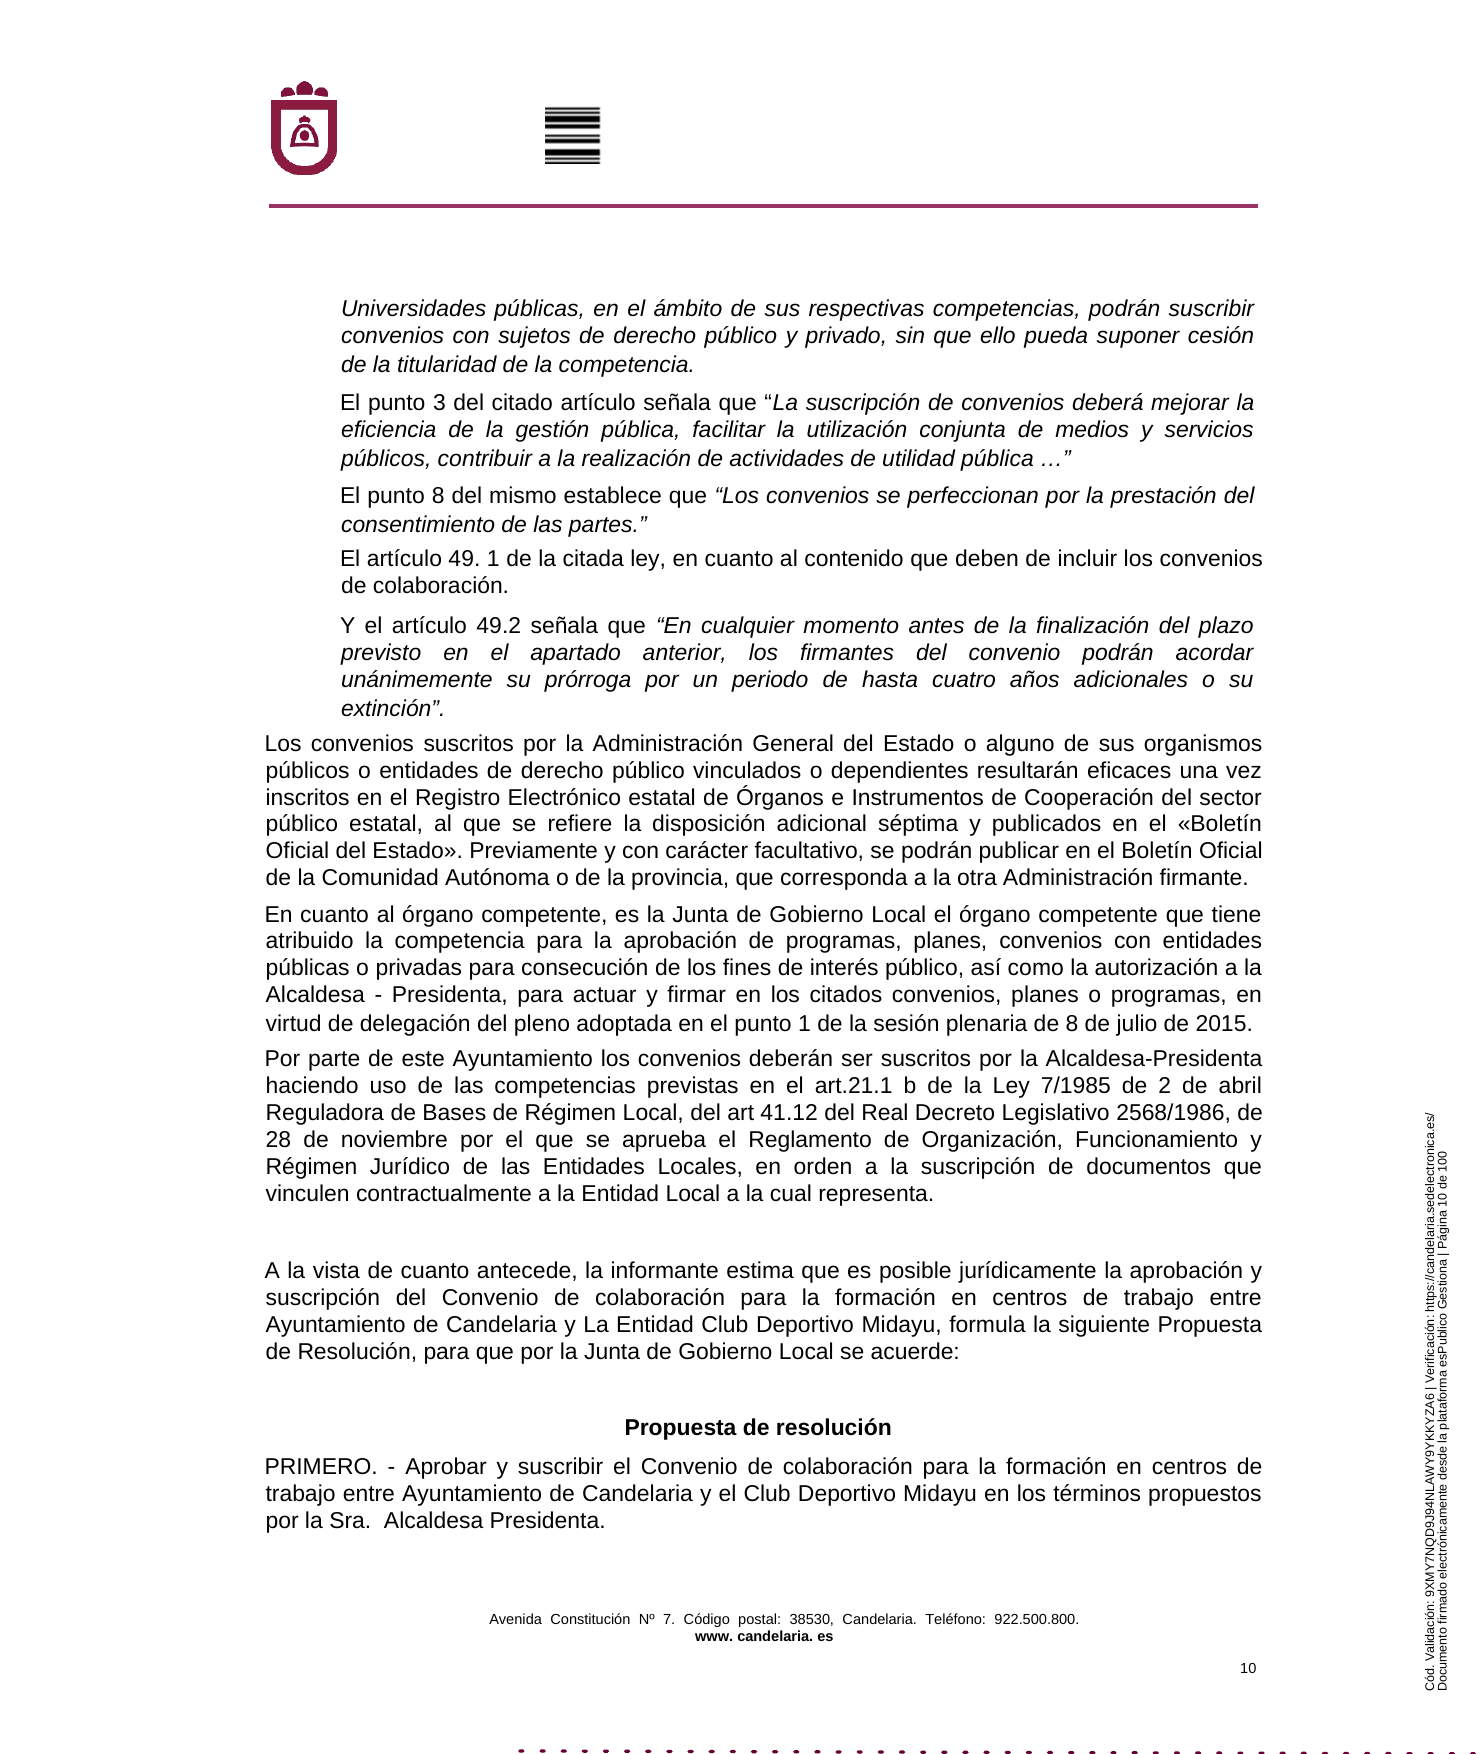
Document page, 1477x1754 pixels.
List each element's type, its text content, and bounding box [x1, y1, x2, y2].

text Por parte de este Ayuntamiento los convenios deberán ser suscritos por la Alcaldesa-Presidenta haciendo uso de las competencias previstas en el art.21.1 b de la Ley 7/1985 de 2 de abril Reguladora de Bases de Régimen Local, del art 41.12 del Real Decreto Legislativo 2568/1986, de 28 de noviembre por el que se aprueba el Reglamento de Organización, Funcionamiento y Régimen Jurídico de las Entidades Locales, en orden a la suscripción de documentos que vinculen contractualmente a la Entidad Local a la cual representa. [264, 1045, 1263, 1206]
text Y el artículo 49.2 señala que “En cualquier momento antes de la finalización del plazo previsto en el apartado anterior, los firmantes del convenio podrán acordar unánimemente su prórroga por un periodo de hasta cuatro años adicionales o su extinción”. [340, 612, 1257, 722]
text En cuanto al órgano competente, es la Junta de Gobierno Local el órgano competente que tiene atribuido la competencia para la aprobación de programas, planes, convenios con entidades públicas o privadas para consecución de los fines de interés público, así como la autorización a la Alcaldesa - Presidenta, para actuar y firmar en los citados convenios, planes o programas, en virtud de delegación del pleno adoptada en el punto 1 de la sesión plenaria de 8 de julio de 2015. [264, 901, 1263, 1037]
text El punto 3 del citado artículo señala que “La suscripción de convenios deberá mejorar la eficiencia de la gestión pública, facilitar la utilización conjunta de medios y servicios públicos, contribuir a la realización de actividades de utilidad pública …” [340, 389, 1257, 472]
text El punto 8 del mismo establece que “Los convenios se perfeccionan por la prestación del consentimiento de las partes.” [340, 482, 1257, 538]
subtitle Propuesta de resolución [333, 1414, 1196, 1441]
text A la vista de cuanto antecede, la informante estima que es posible jurídicamente la aprobación y suscripción del Convenio de colaboración para la formación en centros de trabajo entre Ayuntamiento de Candelaria y La Entidad Club Deportivo Midayu, formula la siguiente Propuesta de Resolución, para que por la Junta de Gobierno Local se acuerde: [264, 1257, 1263, 1364]
text Los convenios suscritos por la Administración General del Estado o alguno de sus organismos públicos o entidades de derecho público vinculados o dependientes resultarán eficaces una vez inscritos en el Registro Electrónico estatal de Órganos e Instrumentos de Cooperación del sector público estatal, al que se refiere la disposición adicional séptima y publicados en el «Boletín Oficial del Estado». Previamente y con carácter facultativo, se podrán publicar en el Boletín Oficial de la Comunidad Autónoma o de la provincia, que corresponda a la otra Administración firmante. [264, 730, 1263, 891]
text El artículo 49. 1 de la citada ley, en cuanto al contenido que deben de incluir los convenios de colaboración. [340, 545, 1263, 599]
text Universidades públicas, en el ámbito de sus respectivas competencias, podrán suscribir convenios con sujetos de derecho público y privado, sin que ello pueda suponer cesión de la titularidad de la competencia. [340, 295, 1257, 378]
text PRIMERO. - Aprobar y suscribir el Convenio de colaboración para la formación en centros de trabajo entre Ayuntamiento de Candelaria y el Club Deportivo Midayu en los términos propuestos por la Sra. Alcaldesa Presidenta. [264, 1453, 1263, 1533]
